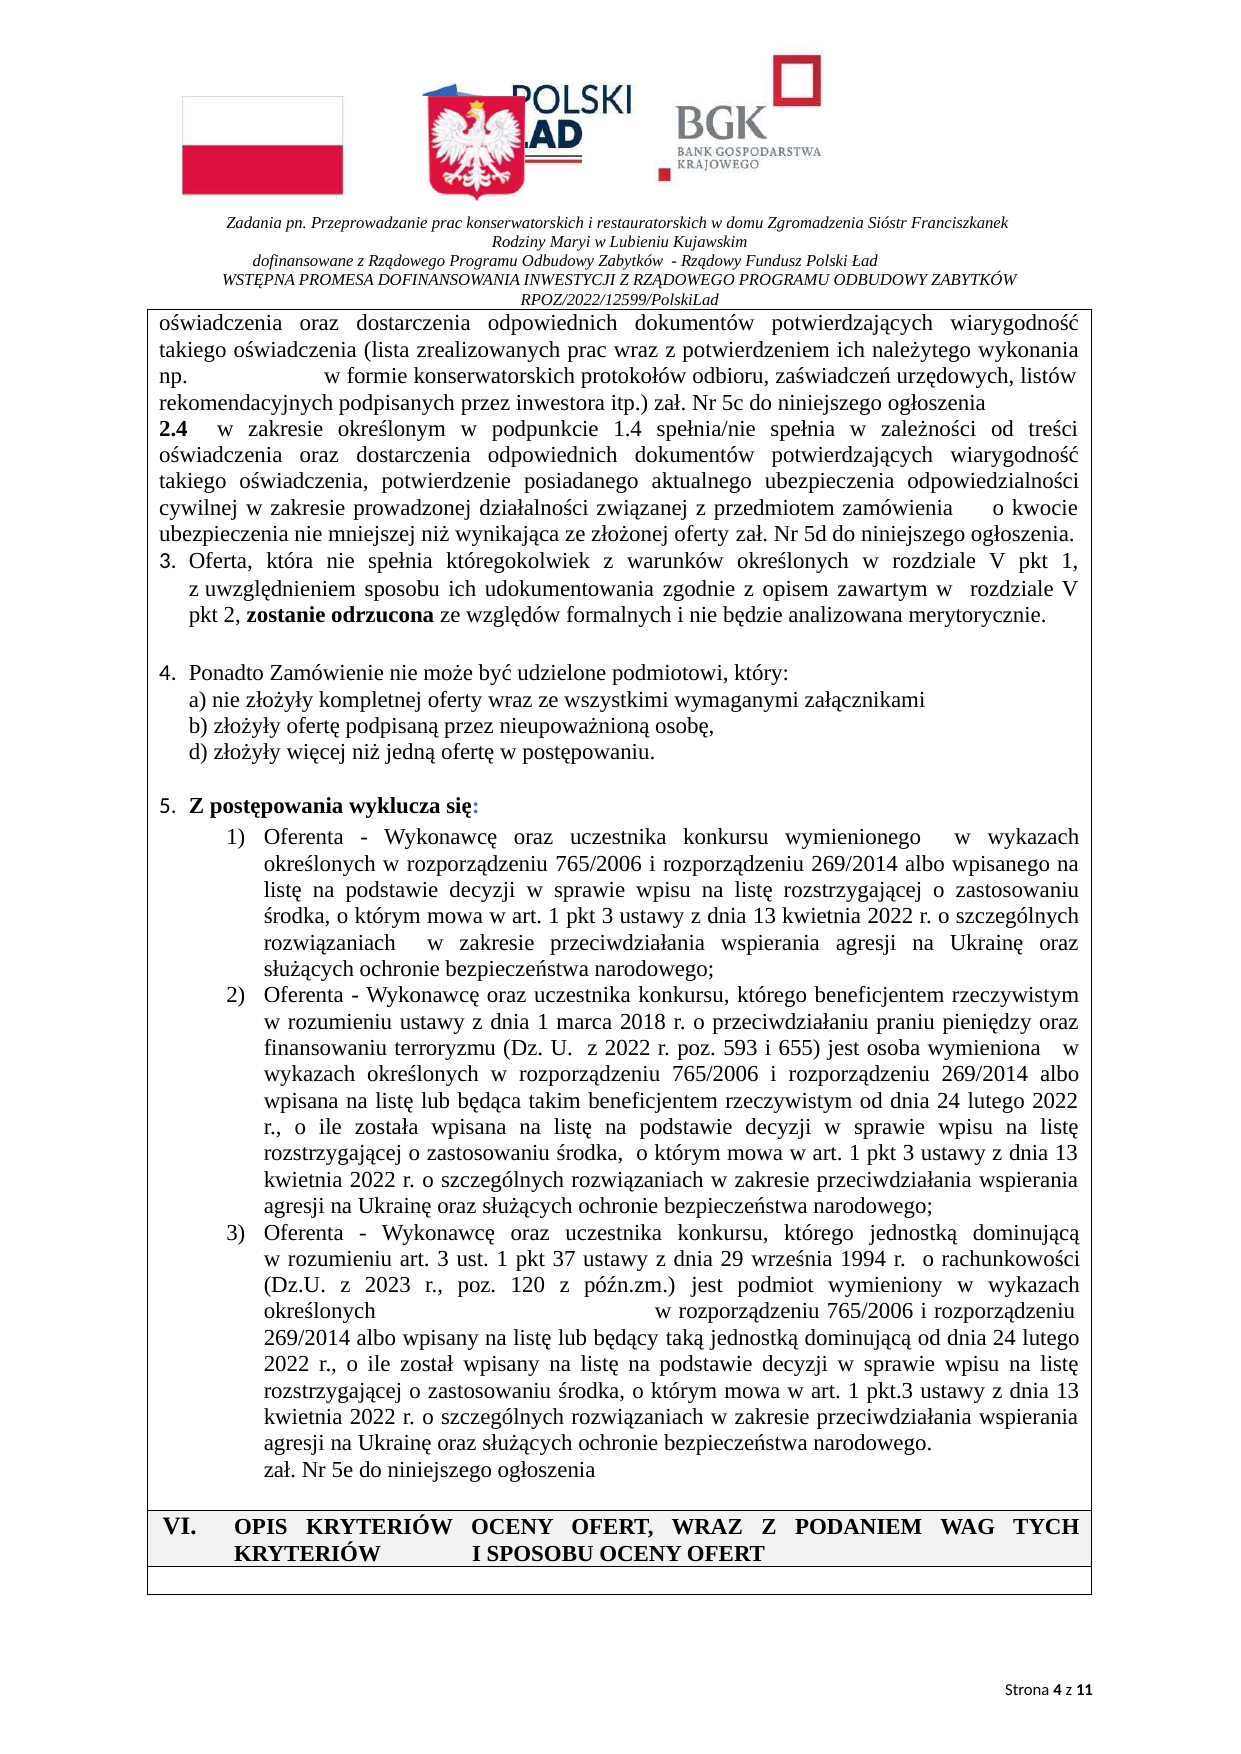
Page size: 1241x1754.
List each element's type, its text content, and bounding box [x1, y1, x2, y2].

table_cell OPIS KRYTERIÓW OCENY OFERT, WRAZ Z PODANIEM WAG TYCH KRYTERIÓW I SPOSOBU OCENY OFERT [148, 1511, 1091, 1566]
table_cell oświadczenia oraz dostarczenia odpowiednich dokumentów potwierdzających wiarygodność takiego oświadczenia (lista zrealizowanych prac wraz z potwierdzeniem ich należytego wykonania np. w formie konserwatorskich protokołów odbioru, zaświadczeń urzędowych, listów rekomendacyjnych podpisanych przez inwestora itp.) zał. Nr 5c do niniejszego ogłoszenia 2.4 w zakresie określonym w podpunkcie 1.4 spełnia/nie spełnia w zależności od treści oświadczenia oraz dostarczenia odpowiednich dokumentów potwierdzających wiarygodność takiego oświadczenia, potwierdzenie posiadanego aktualnego ubezpieczenia odpowiedzialności cywilnej w zakresie prowadzonej działalności związanej z przedmiotem zamówienia o kwocie ubezpieczenia nie mniejszej niż wynikająca ze złożonej oferty zał. Nr 5d do niniejszego ogłoszenia. Oferta, która nie spełnia któregokolwiek z warunków określonych w rozdziale V pkt 1, z uwzględnieniem sposobu ich udokumentowania zgodnie z opisem zawartym w rozdziale V pkt 2, zostanie odrzucona ze względów formalnych i nie będzie analizowana merytorycznie. Ponadto Zamówienie nie może być udzielone podmiotowi, który: a) nie złożyły kompletnej oferty wraz ze wszystkimi wymaganymi załącznikami b) złożyły ofertę podpisaną przez nieupoważnioną osobę, d) złożyły więcej niż jedną ofertę w postępowaniu. Z postępowania wyklucza się: Oferenta - Wykonawcę oraz uczestnika konkursu wymienionego w wykazach określonych w rozporządzeniu 765/2006 i rozporządzeniu 269/2014 albo wpisanego na listę na podstawie decyzji w sprawie wpisu na listę rozstrzygającej o zastosowaniu środka, o którym mowa w art. 1 pkt 3 ustawy z dnia 13 kwietnia 2022 r. o szczególnych rozwiązaniach w zakresie przeciwdziałania wspierania agresji na Ukrainę oraz służących ochronie bezpieczeństwa narodowego; Oferenta - Wykonawcę oraz uczestnika konkursu, którego beneficjentem rzeczywistym w rozumieniu ustawy z dnia 1 marca 2018 r. o przeciwdziałaniu praniu pieniędzy oraz finansowaniu terroryzmu (Dz. U. z 2022 r. poz. 593 i 655) jest osoba wymieniona w wykazach określonych w rozporządzeniu 765/2006 i rozporządzeniu 269/2014 albo wpisana na listę lub będąca takim beneficjentem rzeczywistym od dnia 24 lutego 2022 r., o ile została wpisana na listę na podstawie decyzji w sprawie wpisu na listę rozstrzygającej o zastosowaniu środka, o którym mowa w art. 1 pkt 3 ustawy z dnia 13 kwietnia 2022 r. o szczególnych rozwiązaniach w zakresie przeciwdziałania wspierania agresji na Ukrainę oraz służących ochronie bezpieczeństwa narodowego; Oferenta - Wykonawcę oraz uczestnika konkursu, którego jednostką dominującą w rozumieniu art. 3 ust. 1 pkt 37 ustawy z dnia 29 września 1994 r. o rachunkowości (Dz.U. z 2023 r., poz. 120 z późn.zm.) jest podmiot wymieniony w wykazach określonych w rozporządzeniu 765/2006 i rozporządzeniu 269/2014 albo wpisany na listę lub będący taką jednostką dominującą od dnia 24 lutego 2022 r., o ile został wpisany na listę na podstawie decyzji w sprawie wpisu na listę rozstrzygającej o zastosowaniu środka, o którym mowa w art. 1 pkt.3 ustawy z dnia 13 kwietnia 2022 r. o szczególnych rozwiązaniach w zakresie przeciwdziałania wspierania agresji na Ukrainę oraz służących ochronie bezpieczeństwa narodowego. zał. Nr 5e do niniejszego ogłoszenia [148, 310, 1091, 1510]
